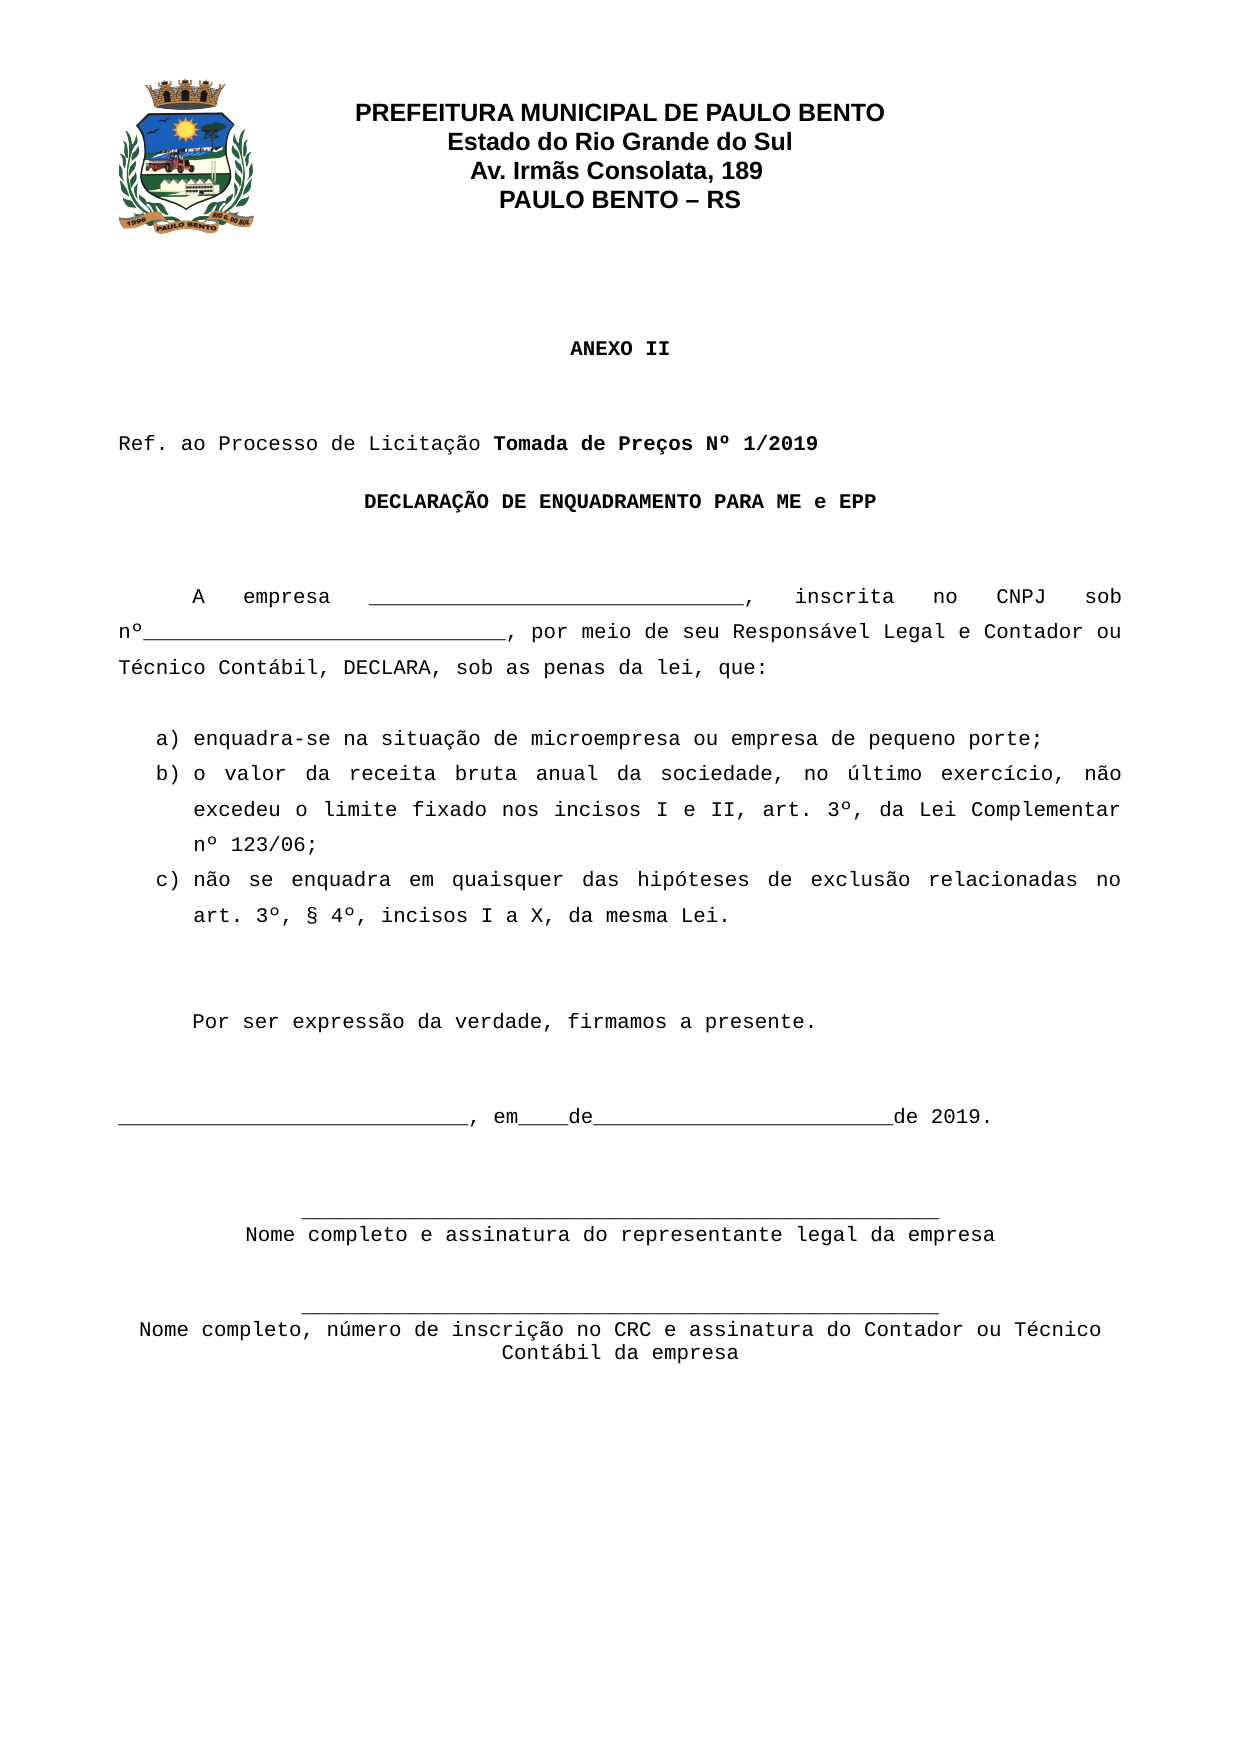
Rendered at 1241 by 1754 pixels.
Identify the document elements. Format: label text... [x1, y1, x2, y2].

text Nome completo, número de inscrição no CRC e assinatura do Contador ou Técnico Contábil da empresa [118, 1319, 1122, 1366]
text ANEXO II [118, 338, 1122, 362]
text DECLARAÇÃO DE ENQUADRAMENTO PARA ME e EPP [118, 492, 1122, 515]
text ___________________________________________________ [118, 1295, 1122, 1319]
picture [118, 78, 254, 234]
text Ref. ao Processo de Licitação Tomada de Preços Nº 1/2019 [118, 432, 1122, 456]
text A empresa ______________________________, inscrita no CNPJ sob nº_____________________________, por meio de seu Responsável Legal e Contador ou Técnico Contábil, DECLARA, sob as penas da lei, que: [118, 586, 1122, 681]
text ____________________________, em____de________________________de 2019. [118, 1106, 1122, 1129]
text Nome completo e assinatura do representante legal da empresa [118, 1224, 1122, 1248]
text b) o valor da receita bruta anual da sociedade, no último exercício, não excedeu o limite fixado nos incisos I e II, art. 3º, da Lei Complementar nº 123/06; [156, 763, 1122, 858]
text c) não se enquadra em quaisquer das hipóteses de exclusão relacionadas no art. 3º, § 4º, incisos I a X, da mesma Lei. [156, 869, 1122, 928]
text a) enquadra-se na situação de microempresa ou empresa de pequeno porte; [156, 728, 1122, 751]
text Por ser expressão da verdade, firmamos a presente. [118, 1011, 1122, 1035]
text ___________________________________________________ [118, 1200, 1122, 1224]
